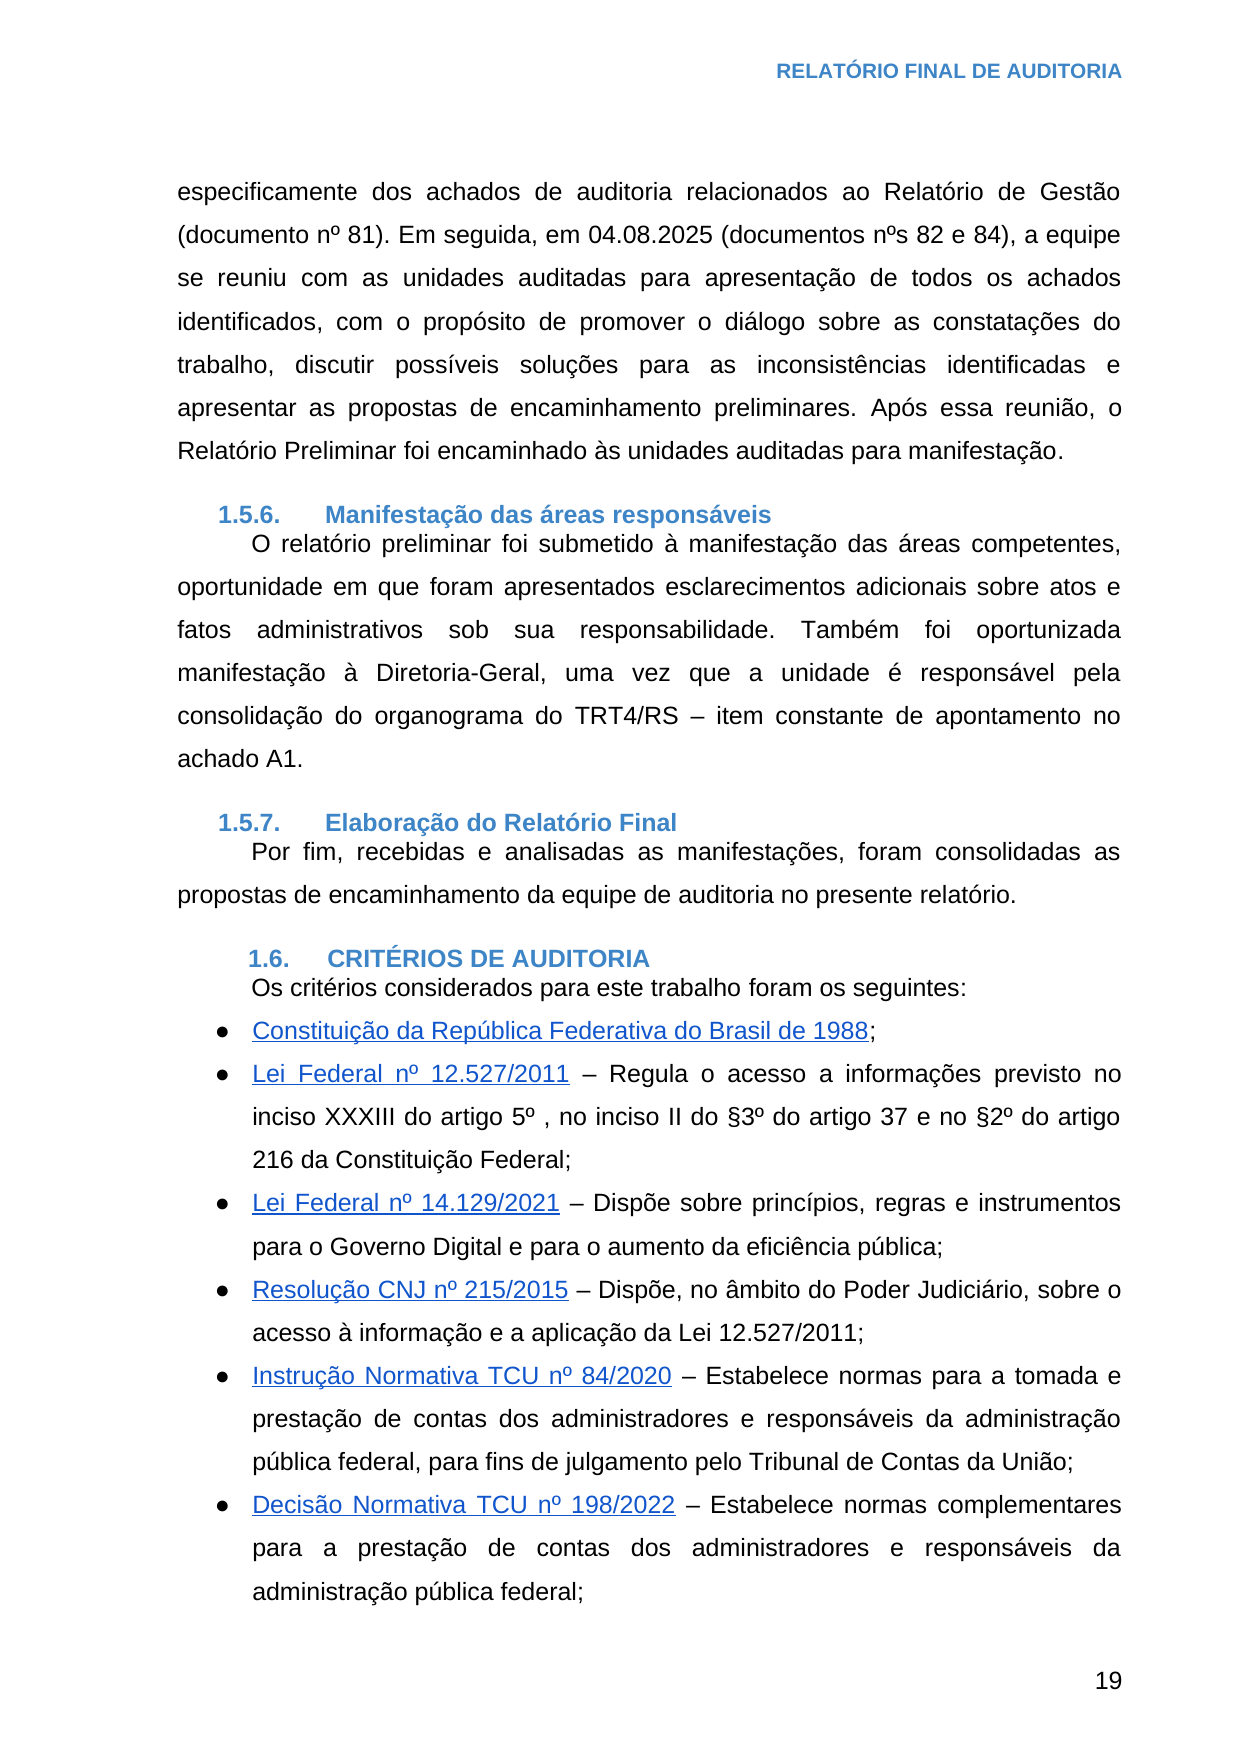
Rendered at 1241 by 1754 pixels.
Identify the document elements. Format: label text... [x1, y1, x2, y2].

list Decisão Normativa TCU nº 198/2022 – Estabelece normas complementares para a prestação de contas dos administradores e responsáveis da administração pública federal; [214, 1490, 1122, 1605]
list Resolução CNJ nº 215/2015 – Dispõe, no âmbito do Poder Judiciário, sobre o acesso à informação e a aplicação da Lei 12.527/2011; [214, 1274, 1122, 1346]
text Por fim, recebidas e analisadas as manifestações, foram consolidadas as propostas de encaminhamento da equipe de auditoria no presente relatório. [177, 837, 1122, 909]
subtitle Manifestação das áreas responsáveis [280, 500, 1122, 528]
text Os critérios considerados para este trabalho foram os seguintes: [177, 973, 1122, 1001]
subtitle Elaboração do Relatório Final [280, 808, 1122, 837]
list Lei Federal nº 14.129/2021 – Dispõe sobre princípios, regras e instrumentos para o Governo Digital e para o aumento da eficiência pública; [214, 1188, 1122, 1260]
list Constituição da República Federativa do Brasil de 1988; [214, 1016, 1122, 1044]
text especificamente dos achados de auditoria relacionados ao Relatório de Gestão (documento nº 81). Em seguida, em 04.08.2025 (documentos nºs 82 e 84), a equipe se reuniu com as unidades auditadas para apresentação de todos os achados identificados, com o propósito de promover o diálogo sobre as constatações do trabalho, discutir possíveis soluções para as inconsistências identificadas e apresentar as propostas de encaminhamento preliminares. Após essa reunião, o Relatório Preliminar foi encaminhado às unidades auditadas para manifestação. [177, 177, 1122, 464]
subtitle CRITÉRIOS DE AUDITORIA [289, 944, 1122, 973]
text O relatório preliminar foi submetido à manifestação das áreas competentes, oportunidade em que foram apresentados esclarecimentos adicionais sobre atos e fatos administrativos sob sua responsabilidade. Também foi oportunizada manifestação à Diretoria-Geral, uma vez que a unidade é responsável pela consolidação do organograma do TRT4/RS – item constante de apontamento no achado A1. [177, 528, 1122, 773]
list Lei Federal nº 12.527/2011 – Regula o acesso a informações previsto no inciso XXXIII do artigo 5º , no inciso II do §3º do artigo 37 e no §2º do artigo 216 da Constituição Federal; [214, 1059, 1122, 1174]
list Instrução Normativa TCU nº 84/2020 – Estabelece normas para a tomada e prestação de contas dos administradores e responsáveis da administração pública federal, para fins de julgamento pelo Tribunal de Contas da União; [214, 1361, 1122, 1476]
